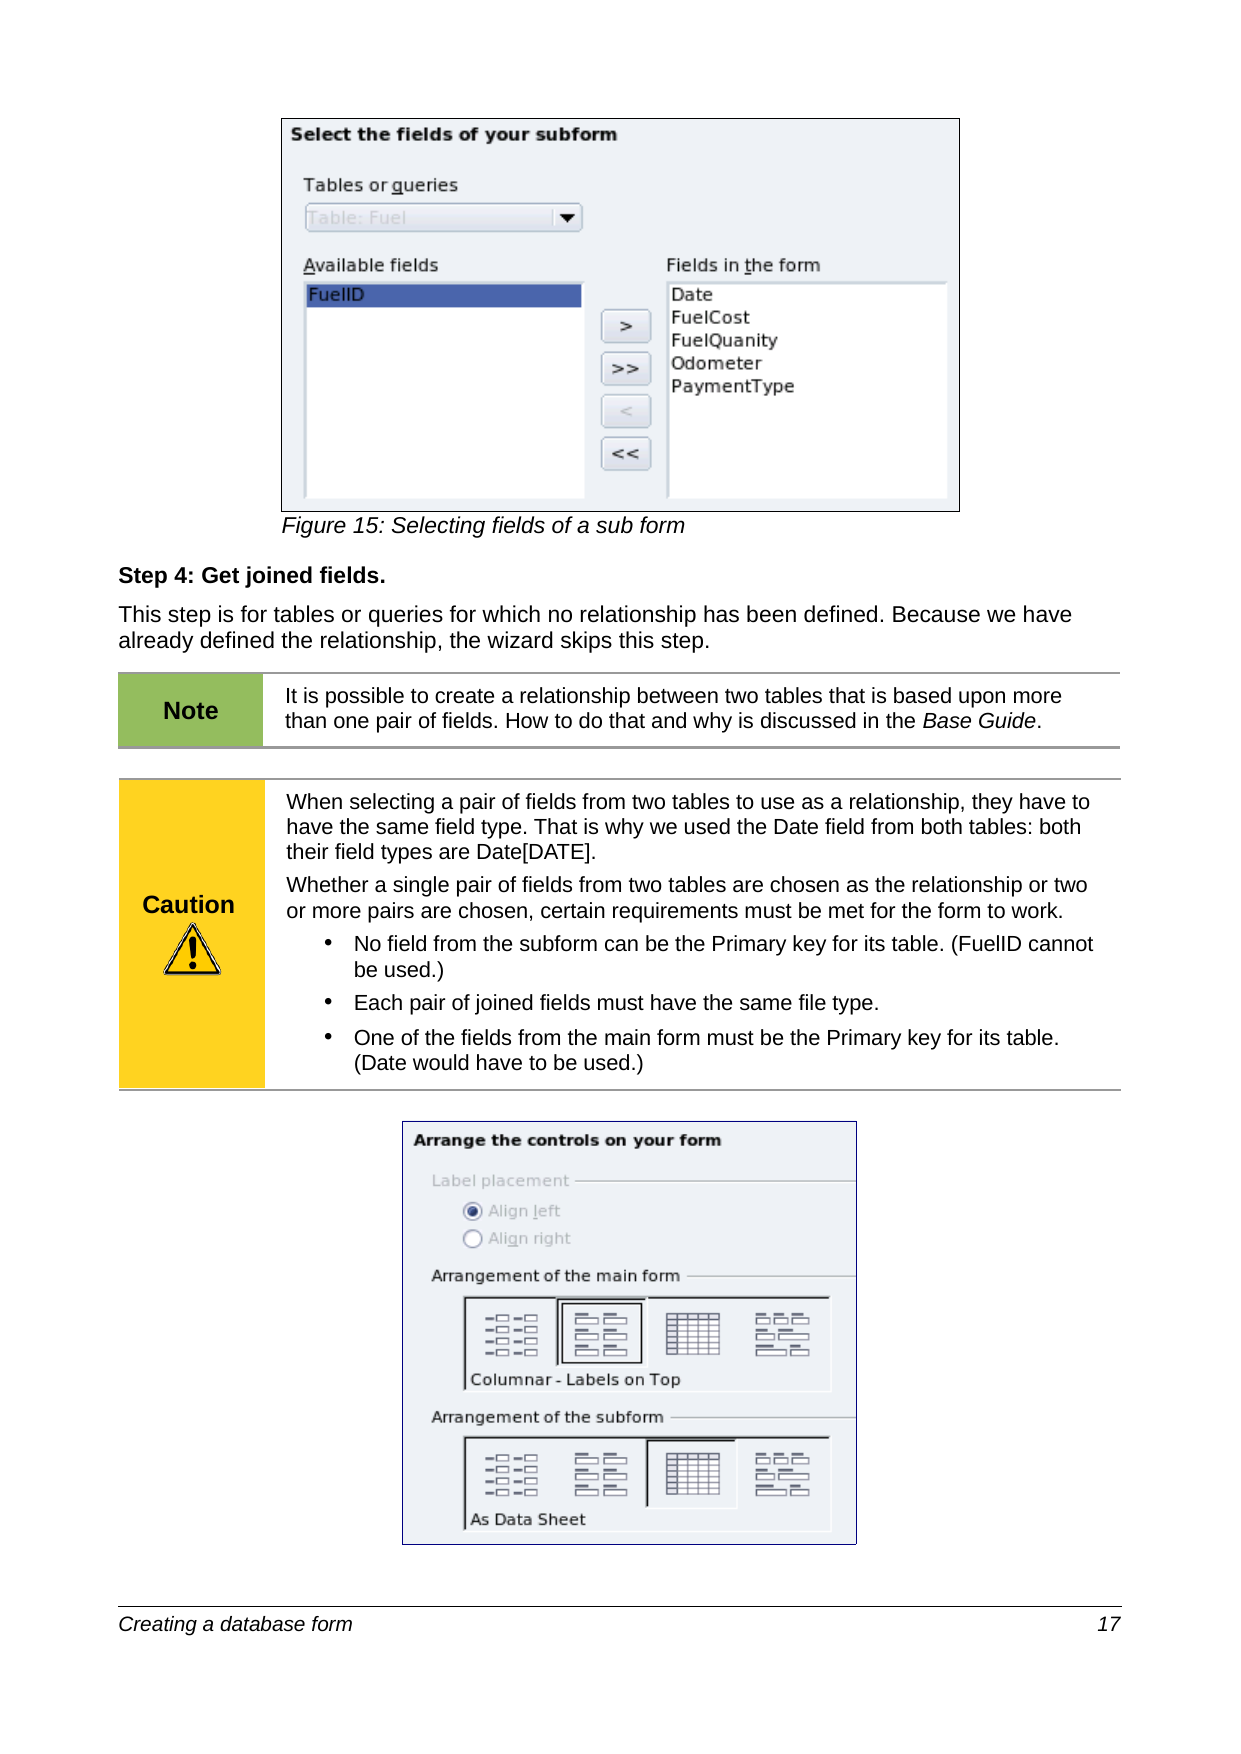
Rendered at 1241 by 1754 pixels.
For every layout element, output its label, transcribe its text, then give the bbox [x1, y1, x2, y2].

table_header Caution [119, 780, 265, 1088]
picture [159, 918, 225, 979]
text Figure 15: Selecting fields of a sub form [281, 512, 959, 538]
text This step is for tables or queries for which no relationship has been defined. Because we have already defined the relationship, the wizard skips this step. [118, 601, 1122, 654]
table_header It is possible to create a relationship between two tables that is based upon more than one pair of fields. How to do that and why is discussed in the Base Guide. [264, 674, 1119, 746]
table_header Note [118, 674, 263, 746]
table_header When selecting a pair of fields from two tables to use as a relationship, they have to have the same field type. That is why we used the Date field from both tables: both their field types are Date[DATE]. Whether a single pair of fields from two tables are chosen as the relationship or two or more pairs are chosen, certain requirements must be met for the form to work. No field from the subform can be the Primary key for its table. (FuelID cannot be used.) Each pair of joined fields must have the same file type. One of the fields from the main form must be the Primary key for its table. (Date would have to be used.) [265, 780, 1121, 1088]
picture [282, 119, 959, 511]
text Step 4: Get joined fields. [118, 562, 1122, 589]
picture [403, 1122, 856, 1544]
